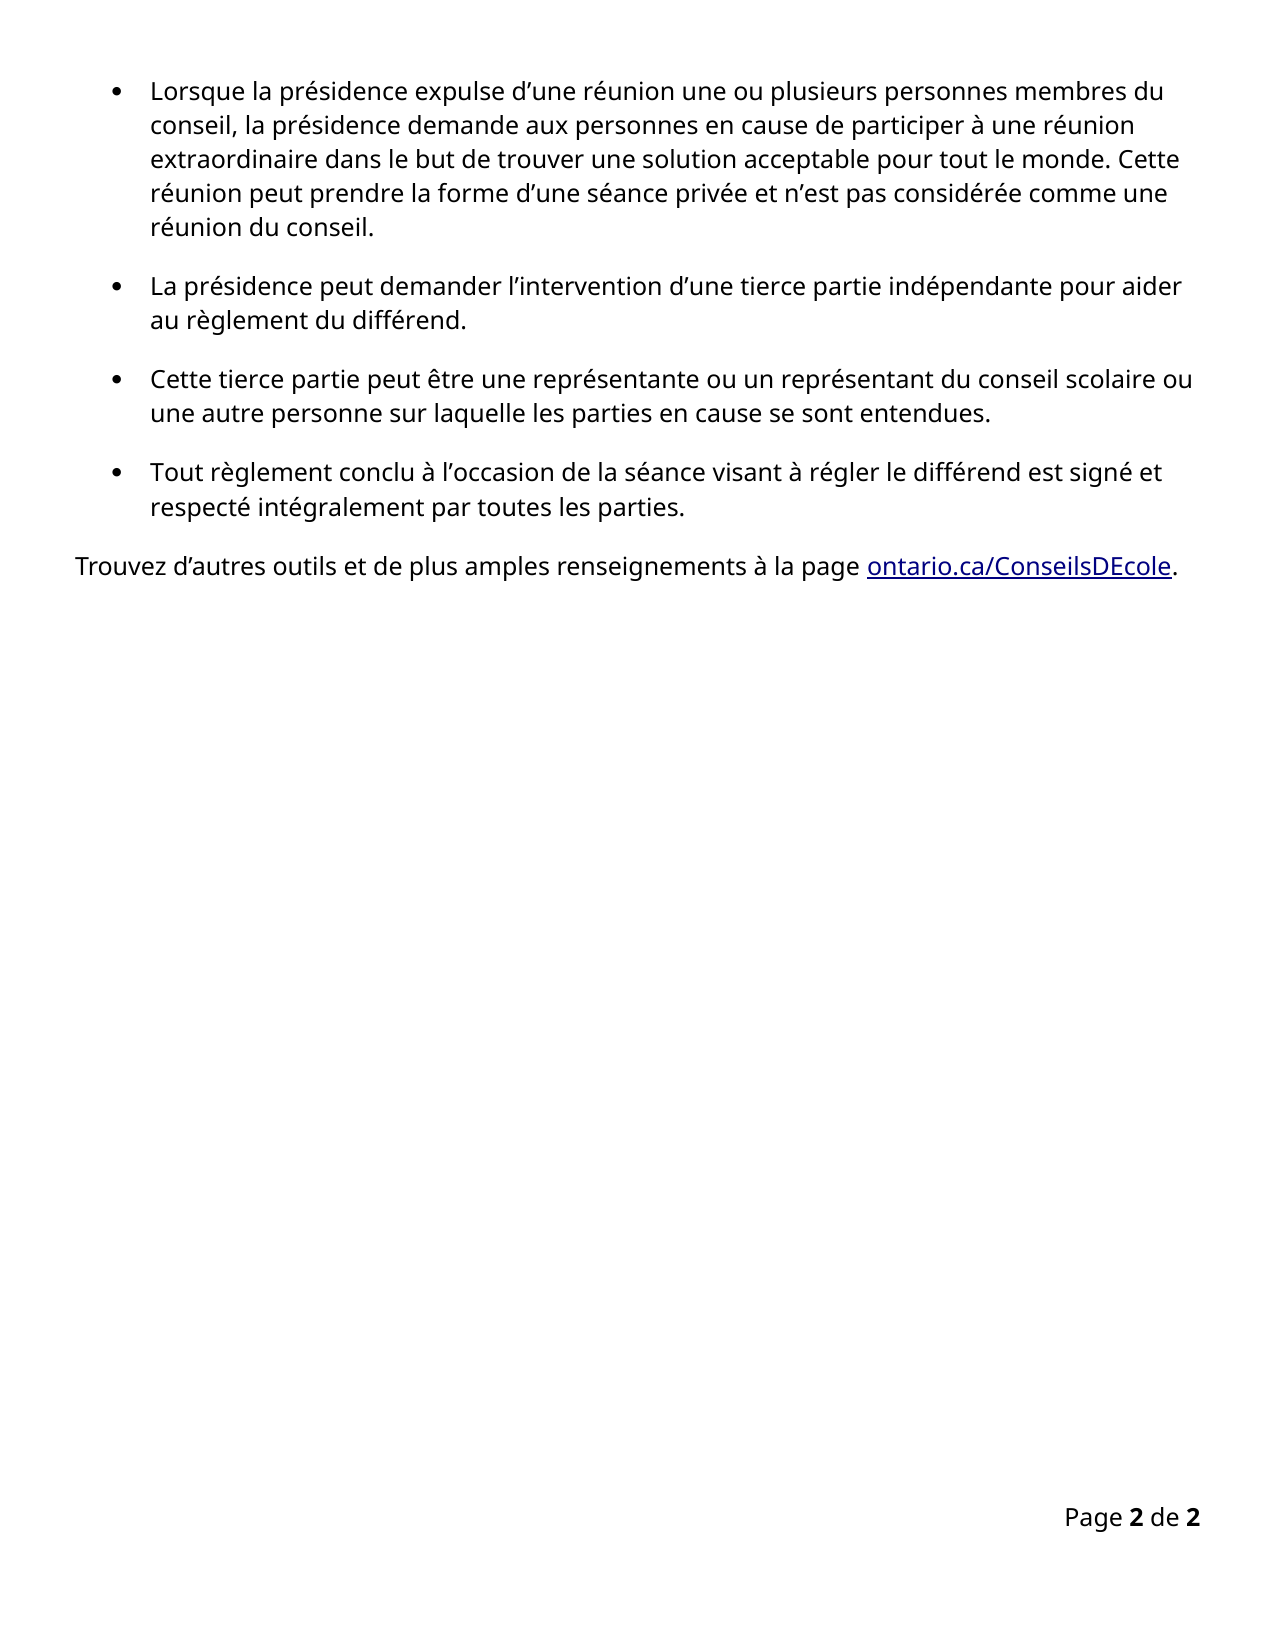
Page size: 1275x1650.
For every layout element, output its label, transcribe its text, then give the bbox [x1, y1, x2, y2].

text Trouvez d’autres outils et de plus amples renseignements à la page ontario.ca/ConseilsDEcole. [75, 548, 1200, 582]
list Cette tierce partie peut être une représentante ou un représentant du conseil scolaire ou une autre personne sur laquelle les parties en cause se sont entendues. [112, 362, 1200, 430]
list La présidence peut demander l’intervention d’une tierce partie indépendante pour aider au règlement du différend. [112, 269, 1200, 337]
list Lorsque la présidence expulse d’une réunion une ou plusieurs personnes membres du conseil, la présidence demande aux personnes en cause de participer à une réunion extraordinaire dans le but de trouver une solution acceptable pour tout le monde. Cette réunion peut prendre la forme d’une séance privée et n’est pas considérée comme une réunion du conseil. [112, 73, 1200, 244]
list Tout règlement conclu à l’occasion de la séance visant à régler le différend est signé et respecté intégralement par toutes les parties. [112, 455, 1200, 523]
